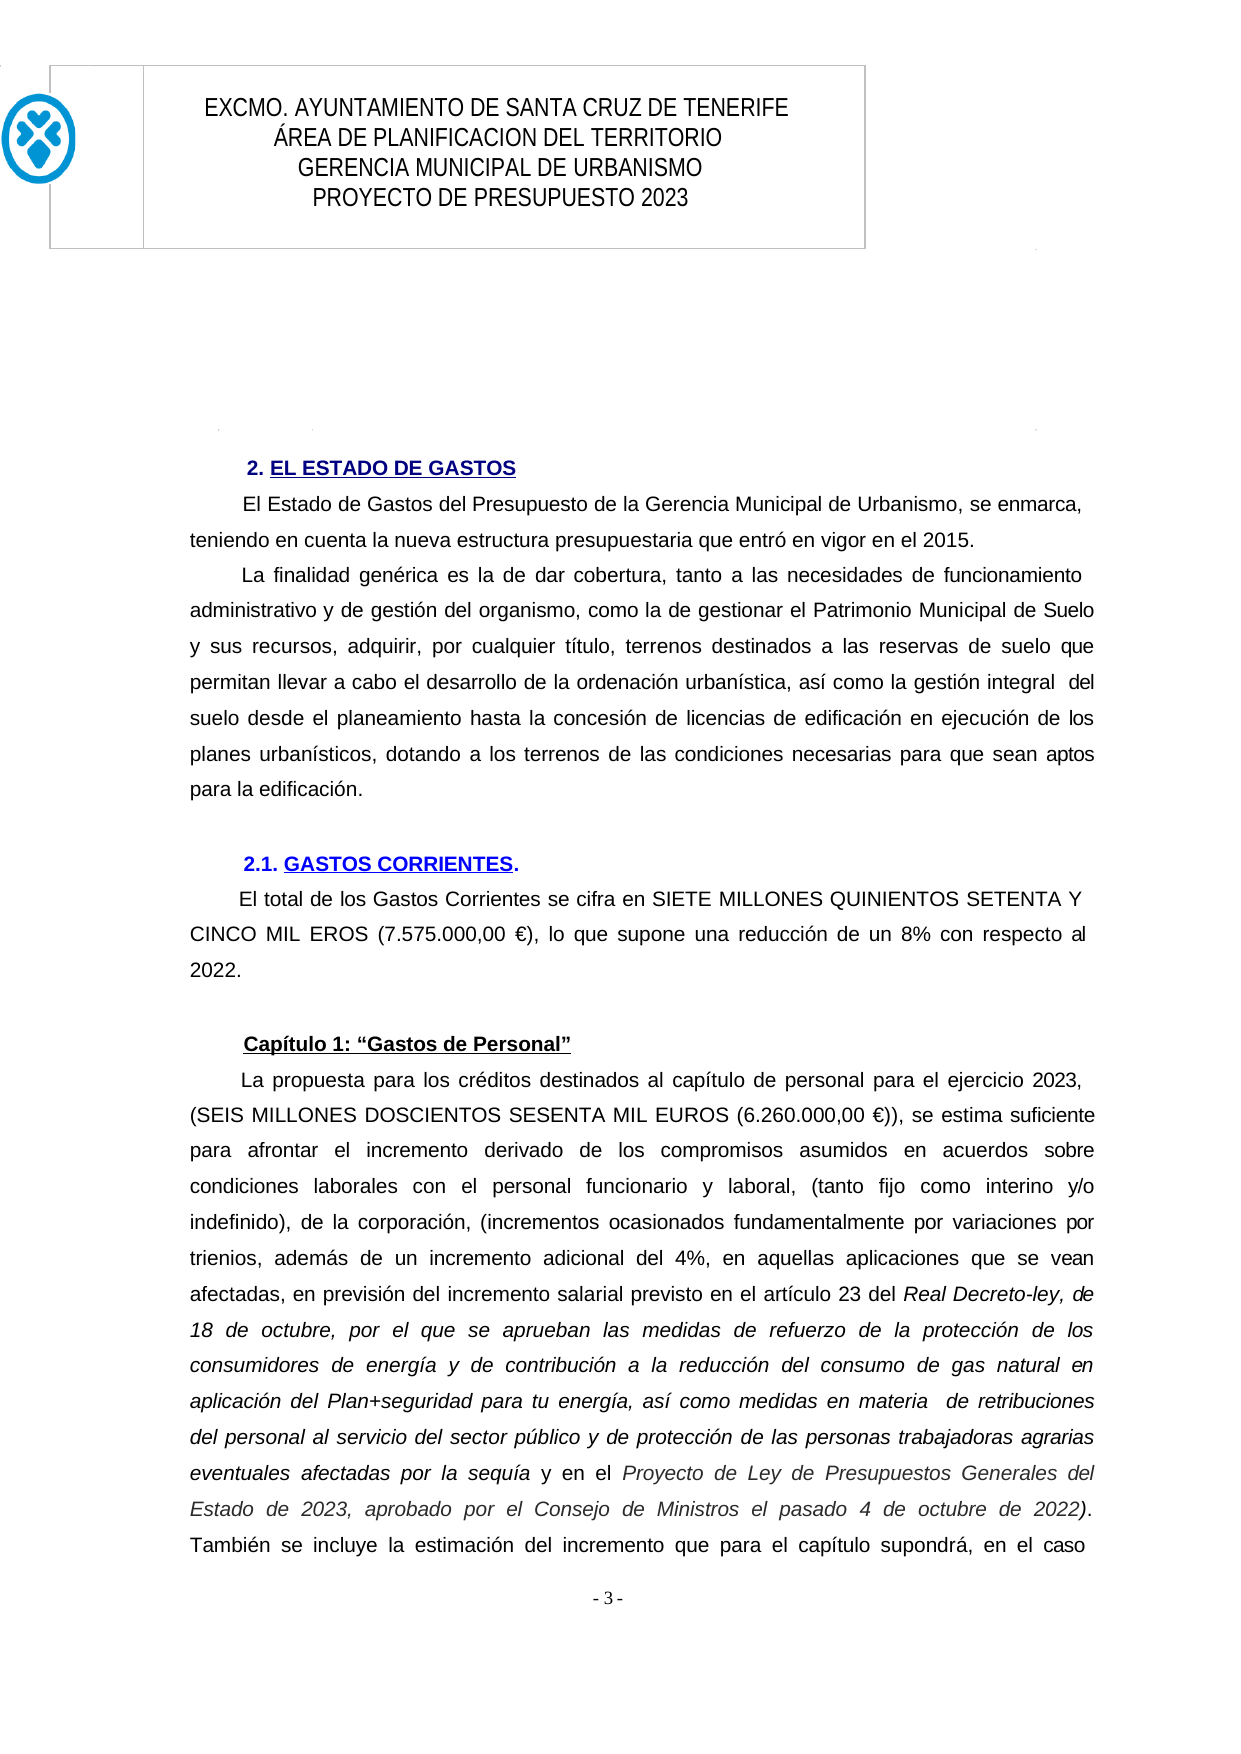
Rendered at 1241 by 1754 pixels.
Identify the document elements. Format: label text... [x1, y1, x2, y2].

text 2.1. GASTOS CORRIENTES. [243, 852, 1190, 876]
text El Estado de Gastos del Presupuesto de la Gerencia Municipal de Urbanismo, se enmarca, [235, 493, 1087, 516]
text administrativo y de gestión del organismo, como la de gestionar el Patrimonio Municipal de Suelo y sus recursos, adquirir, por cualquier título, terrenos destinados a las reservas de suelo que permitan llevar a cabo el desarrollo de la ordenación urbanística, así como la gestión integral del suelo desde el planeamiento hasta la concesión de licencias de edificación en ejecución de los planes urbanísticos, dotando a los terrenos de las condiciones necesarias para que sean aptos para la edificación. [189, 589, 1095, 804]
text La propuesta para los créditos destinados al capítulo de personal para el ejercicio 2023, [235, 1069, 1087, 1092]
text (SEIS MILLONES DOSCIENTOS SESENTA MIL EUROS (6.260.000,00 €)), se estima suficiente para afrontar el incremento derivado de los compromisos asumidos en acuerdos sobre condiciones laborales con el personal funcionario y laboral, (tanto fijo como interino y/o indefinido), de la corporación, (incrementos ocasionados fundamentalmente por variaciones por trienios, además de un incremento adicional del 4%, en aquellas aplicaciones que se vean afectadas, en previsión del incremento salarial previsto en el artículo 23 del Real Decreto-ley, de 18 de octubre, por el que se aprueban las medidas de refuerzo de la protección de los consumidores de energía y de contribución a la reducción del consumo de gas natural en aplicación del Plan+seguridad para tu energía, así como medidas en materia de retribuciones del personal al servicio del sector público y de protección de las personas trabajadoras agrarias eventuales afectadas por la sequía y en el Proyecto de Ley de Presupuestos Generales del Estado de 2023, aprobado por el Consejo de Ministros el pasado 4 de octubre de 2022). También se incluye la estimación del incremento que para el capítulo supondrá, en el caso [189, 1093, 1095, 1559]
text 2. EL ESTADO DE GASTOS [247, 457, 1190, 480]
text La finalidad genérica es la de dar cobertura, tanto a las necesidades de funcionamiento [235, 564, 1087, 587]
text Capítulo 1: “Gastos de Personal” [243, 1033, 1190, 1056]
text teniendo en cuenta la nueva estructura presupuestaria que entró en vigor en el 2015. [189, 528, 1190, 552]
text CINCO MIL EROS (7.575.000,00 €), lo que supone una reducción de un 8% con respecto al 2022. [189, 913, 1095, 984]
table_header EXCMO. AYUNTAMIENTO DE SANTA CRUZ DE TENERIFE ÁREA DE PLANIFICACION DEL TERRITORIO GERENCIA MUNICIPAL DE URBANISMO PROYECTO DE PRESUPUESTO 2023 [144, 66, 864, 248]
table_header [51, 66, 143, 248]
text El total de los Gastos Corrientes se cifra en SIETE MILLONES QUINIENTOS SETENTA Y [235, 888, 1087, 911]
text - 3 - [589, 1588, 627, 1609]
